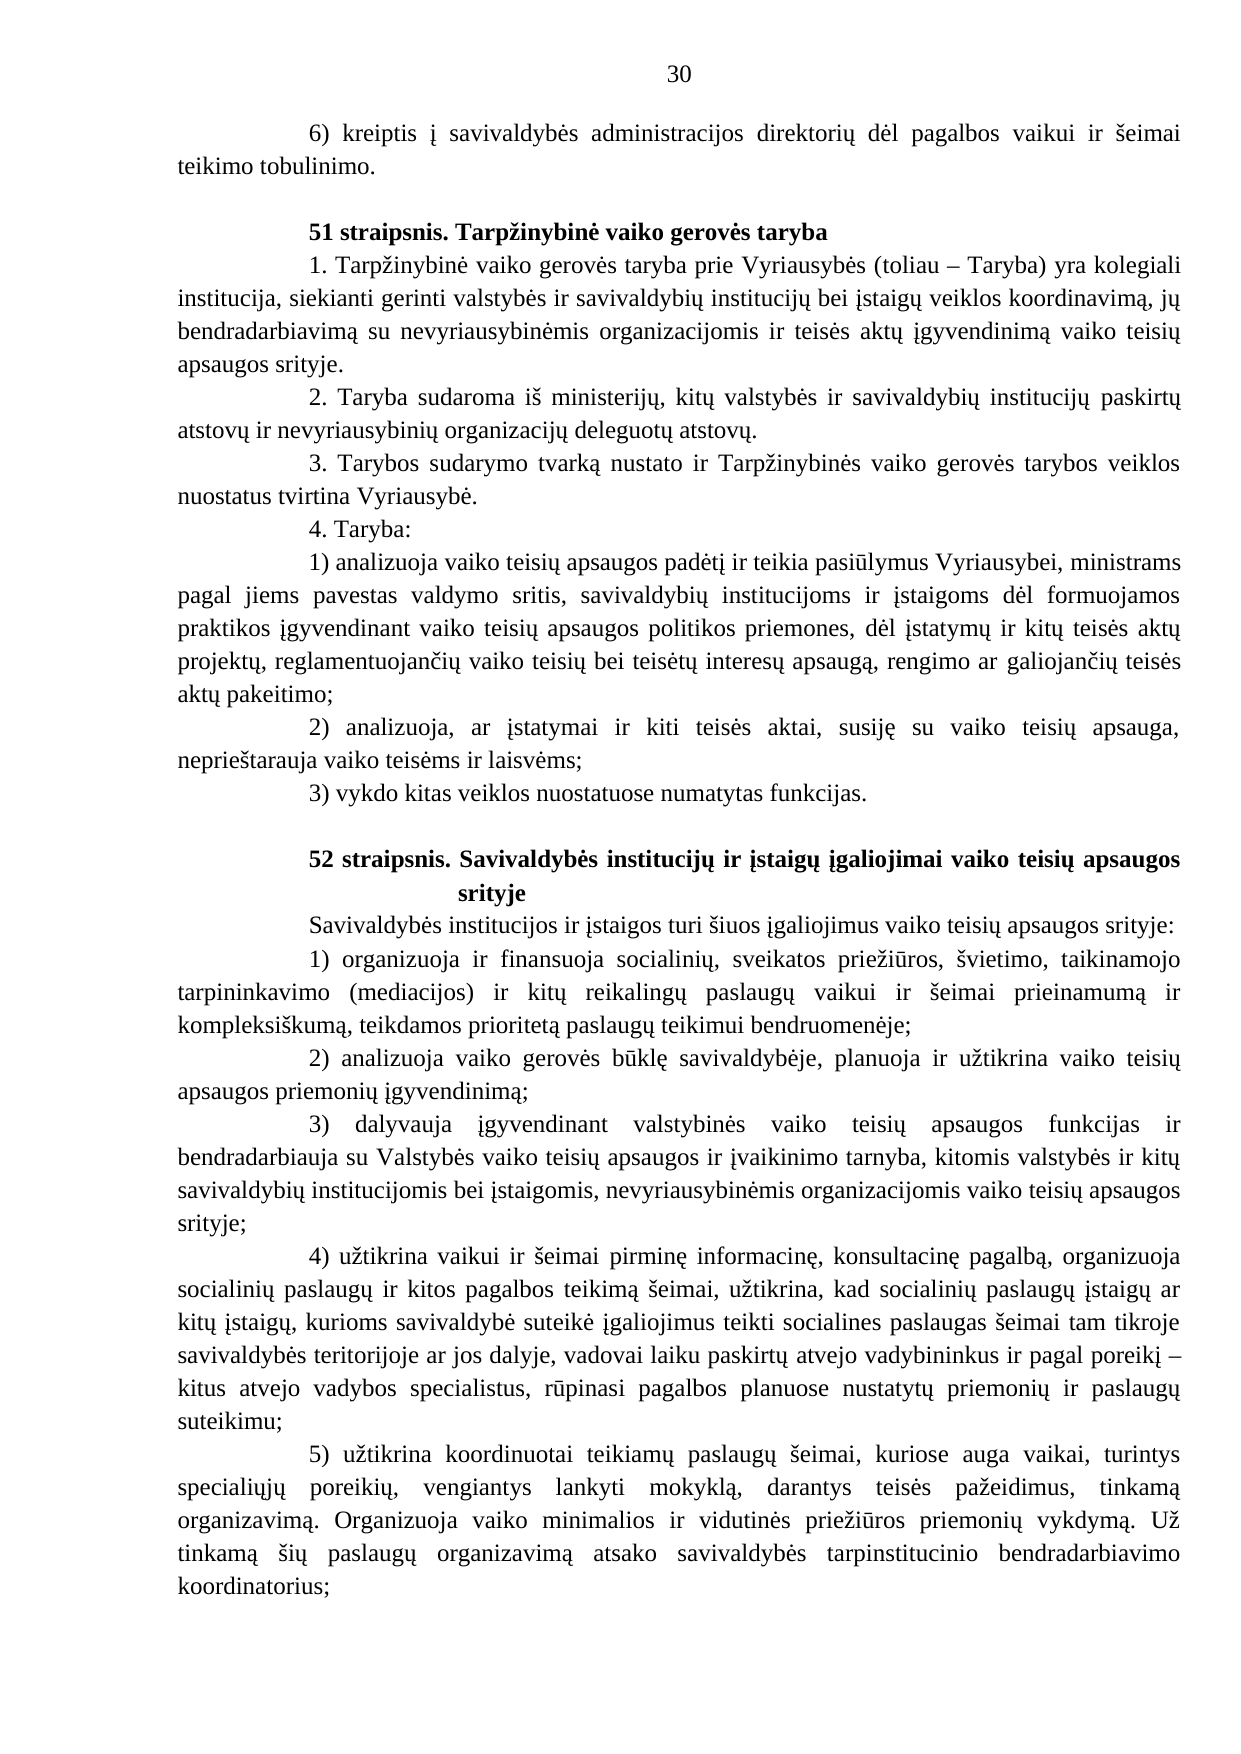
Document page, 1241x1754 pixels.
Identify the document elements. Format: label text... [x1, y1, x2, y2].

text 3. Tarybos sudarymo tvarką nustato ir Tarpžinybinės vaiko gerovės tarybos veiklos nuostatus tvirtina Vyriausybė. [177, 448, 1181, 510]
text 3) dalyvauja įgyvendinant valstybinės vaiko teisių apsaugos funkcijas ir bendradarbiauja su Valstybės vaiko teisių apsaugos ir įvaikinimo tarnyba, kitomis valstybės ir kitų savivaldybių institucijomis bei įstaigomis, nevyriausybinėmis organizacijomis vaiko teisių apsaugos srityje; [177, 1109, 1181, 1237]
text 1. Tarpžinybinė vaiko gerovės taryba prie Vyriausybės (toliau – Taryba) yra kolegiali institucija, siekianti gerinti valstybės ir savivaldybių institucijų bei įstaigų veiklos koordinavimą, jų bendradarbiavimą su nevyriausybinėmis organizacijomis ir teisės aktų įgyvendinimą vaiko teisių apsaugos srityje. [177, 250, 1181, 378]
text 2) analizuoja, ar įstatymai ir kiti teisės aktai, susiję su vaiko teisių apsauga, neprieštarauja vaiko teisėms ir laisvėms; [177, 712, 1181, 774]
text 1) analizuoja vaiko teisių apsaugos padėtį ir teikia pasiūlymus Vyriausybei, ministrams pagal jiems pavestas valdymo sritis, savivaldybių institucijoms ir įstaigoms dėl formuojamos praktikos įgyvendinant vaiko teisių apsaugos politikos priemones, dėl įstatymų ir kitų teisės aktų projektų, reglamentuojančių vaiko teisių bei teisėtų interesų apsaugą, rengimo ar galiojančių teisės aktų pakeitimo; [177, 547, 1181, 708]
text 51 straipsnis. Tarpžinybinė vaiko gerovės taryba [177, 217, 1181, 246]
text 3) vykdo kitas veiklos nuostatuose numatytas funkcijas. [177, 778, 1181, 807]
text 6) kreiptis į savivaldybės administracijos direktorių dėl pagalbos vaikui ir šeimai teikimo tobulinimo. [177, 118, 1181, 180]
text 52 straipsnis. Savivaldybės institucijų ir įstaigų įgaliojimai vaiko teisių apsaugos srityje [308, 844, 1181, 906]
text 4) užtikrina vaikui ir šeimai pirminę informacinę, konsultacinę pagalbą, organizuoja socialinių paslaugų ir kitos pagalbos teikimą šeimai, užtikrina, kad socialinių paslaugų įstaigų ar kitų įstaigų, kurioms savivaldybė suteikė įgaliojimus teikti socialines paslaugas šeimai tam tikroje savivaldybės teritorijoje ar jos dalyje, vadovai laiku paskirtų atvejo vadybininkus ir pagal poreikį –kitus atvejo vadybos specialistus, rūpinasi pagalbos planuose nustatytų priemonių ir paslaugų suteikimu; [177, 1241, 1181, 1435]
text 1) organizuoja ir finansuoja socialinių, sveikatos priežiūros, švietimo, taikinamojo tarpininkavimo (mediacijos) ir kitų reikalingų paslaugų vaikui ir šeimai prieinamumą ir kompleksiškumą, teikdamos prioritetą paslaugų teikimui bendruomenėje; [177, 944, 1181, 1038]
text Savivaldybės institucijos ir įstaigos turi šiuos įgaliojimus vaiko teisių apsaugos srityje: [177, 911, 1181, 939]
text 2. Taryba sudaroma iš ministerijų, kitų valstybės ir savivaldybių institucijų paskirtų atstovų ir nevyriausybinių organizacijų deleguotų atstovų. [177, 382, 1181, 444]
text 2) analizuoja vaiko gerovės būklę savivaldybėje, planuoja ir užtikrina vaiko teisių apsaugos priemonių įgyvendinimą; [177, 1043, 1181, 1104]
text 5) užtikrina koordinuotai teikiamų paslaugų šeimai, kuriose auga vaikai, turintys specialiųjų poreikių, vengiantys lankyti mokyklą, darantys teisės pažeidimus, tinkamą organizavimą. Organizuoja vaiko minimalios ir vidutinės priežiūros priemonių vykdymą. Už tinkamą šių paslaugų organizavimą atsako savivaldybės tarpinstitucinio bendradarbiavimo koordinatorius; [177, 1439, 1181, 1600]
text 4. Taryba: [177, 514, 1181, 543]
